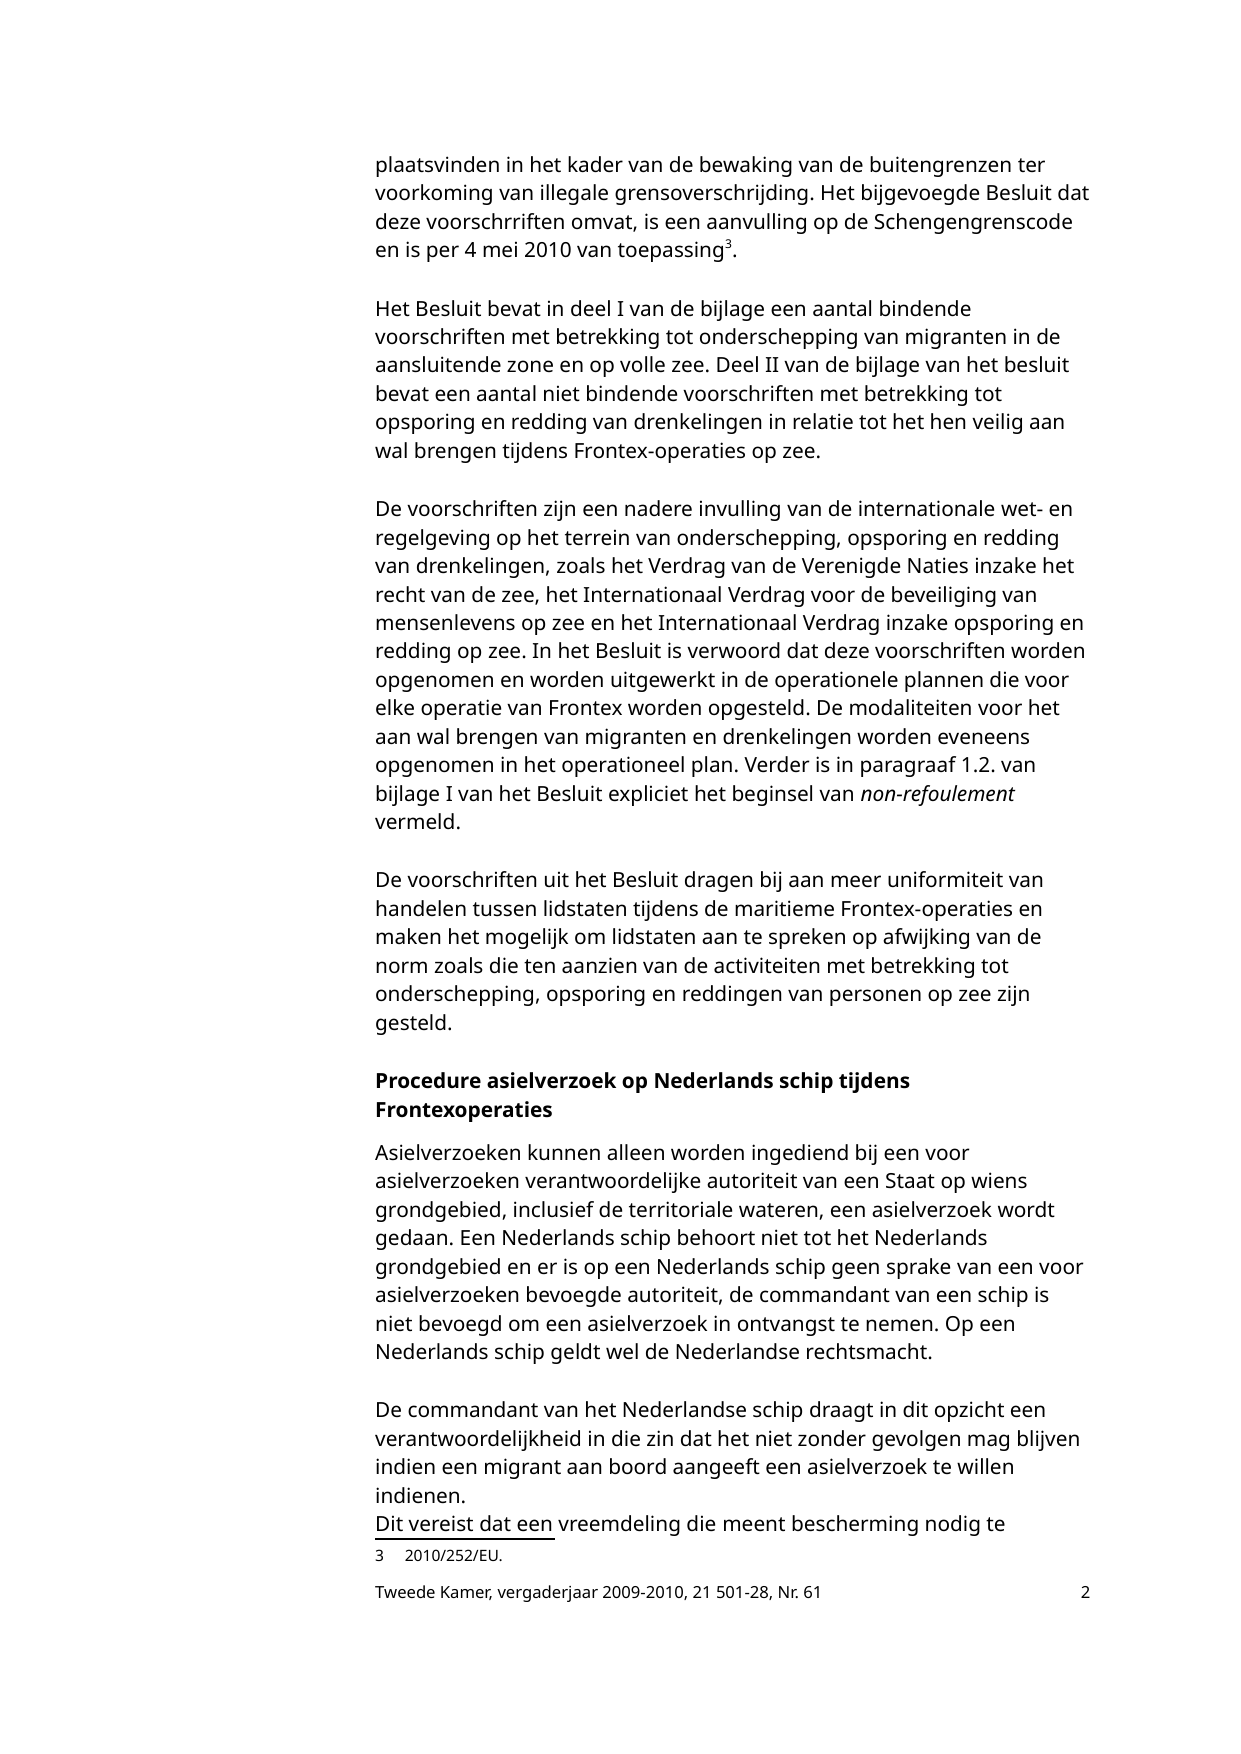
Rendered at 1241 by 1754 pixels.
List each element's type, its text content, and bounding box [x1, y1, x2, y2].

text 2010/252/EU. [375, 1538, 1090, 1566]
text De voorschriften uit het Besluit dragen bij aan meer uniformiteit van handelen tussen lidstaten tijdens de maritieme Frontex-operaties en maken het mogelijk om lidstaten aan te spreken op afwijking van de norm zoals die ten aanzien van de activiteiten met betrekking tot onderschepping, opsporing en reddingen van personen op zee zijn gesteld. [375, 894, 1090, 1065]
text Het Besluit bevat in deel I van de bijlage een aantal bindende voorschriften met betrekking tot onderschepping van migranten in de aansluitende zone en op volle zee. Deel II van de bijlage van het besluit bevat een aantal niet bindende voorschriften met betrekking tot opsporing en redding van drenkelingen in relatie tot het hen veilig aan wal brengen tijdens Frontex-operaties op zee. [375, 322, 1090, 493]
text De totstandkoming van deze voorschriften was een moeizaam en langdurig proces. Op basis van de uitkomsten van een uitvoerig debat in een expertgroep van de Europese Commissie, heeft de Europese Commissie voorschriften opgesteld voor Frontex-operaties op zee die plaatsvinden in het kader van de bewaking van de buitengrenzen ter voorkoming van illegale grensoverschrijding. Het bijgevoegde Besluit dat deze voorschrriften omvat, is een aanvulling op de Schengengrenscode en is per 4 mei 2010 van toepassing. [375, 150, 1090, 292]
text Asielverzoeken kunnen alleen worden ingediend bij een voor asielverzoeken verantwoordelijke autoriteit van een Staat op wiens grondgebied, inclusief de territoriale wateren, een asielverzoek wordt gedaan. Een Nederlands schip behoort niet tot het Nederlands grondgebied en er is op een Nederlands schip geen sprake van een voor asielverzoeken bevoegde autoriteit, de commandant van een schip is niet bevoegd om een asielverzoek in ontvangst te nemen. Op een Nederlands schip geldt wel de Nederlandse rechtsmacht. [375, 1167, 1090, 1394]
text De voorschriften zijn een nadere invulling van de internationale wet- en regelgeving op het terrein van onderschepping, opsporing en redding van drenkelingen, zoals het Verdrag van de Verenigde Naties inzake het recht van de zee, het Internationaal Verdrag voor de beveiliging van mensenlevens op zee en het Internationaal Verdrag inzake opsporing en redding op zee. In het Besluit is verwoord dat deze voorschriften worden opgenomen en worden uitgewerkt in de operationele plannen die voor elke operatie van Frontex worden opgesteld. De modaliteiten voor het aan wal brengen van migranten en drenkelingen worden eveneens opgenomen in het operationeel plan. Verder is in paragraaf 1.2. van bijlage I van het Besluit expliciet het beginsel van non-refoulement vermeld. [375, 523, 1090, 864]
text Procedure asielverzoek op Nederlands schip tijdens Frontexoperaties [375, 1095, 1090, 1152]
text De commandant van het Nederlandse schip draagt in dit opzicht een verantwoordelijkheid in die zin dat het niet zonder gevolgen mag blijven indien een migrant aan boord aangeeft een asielverzoek te willen indienen. [375, 1424, 1090, 1509]
